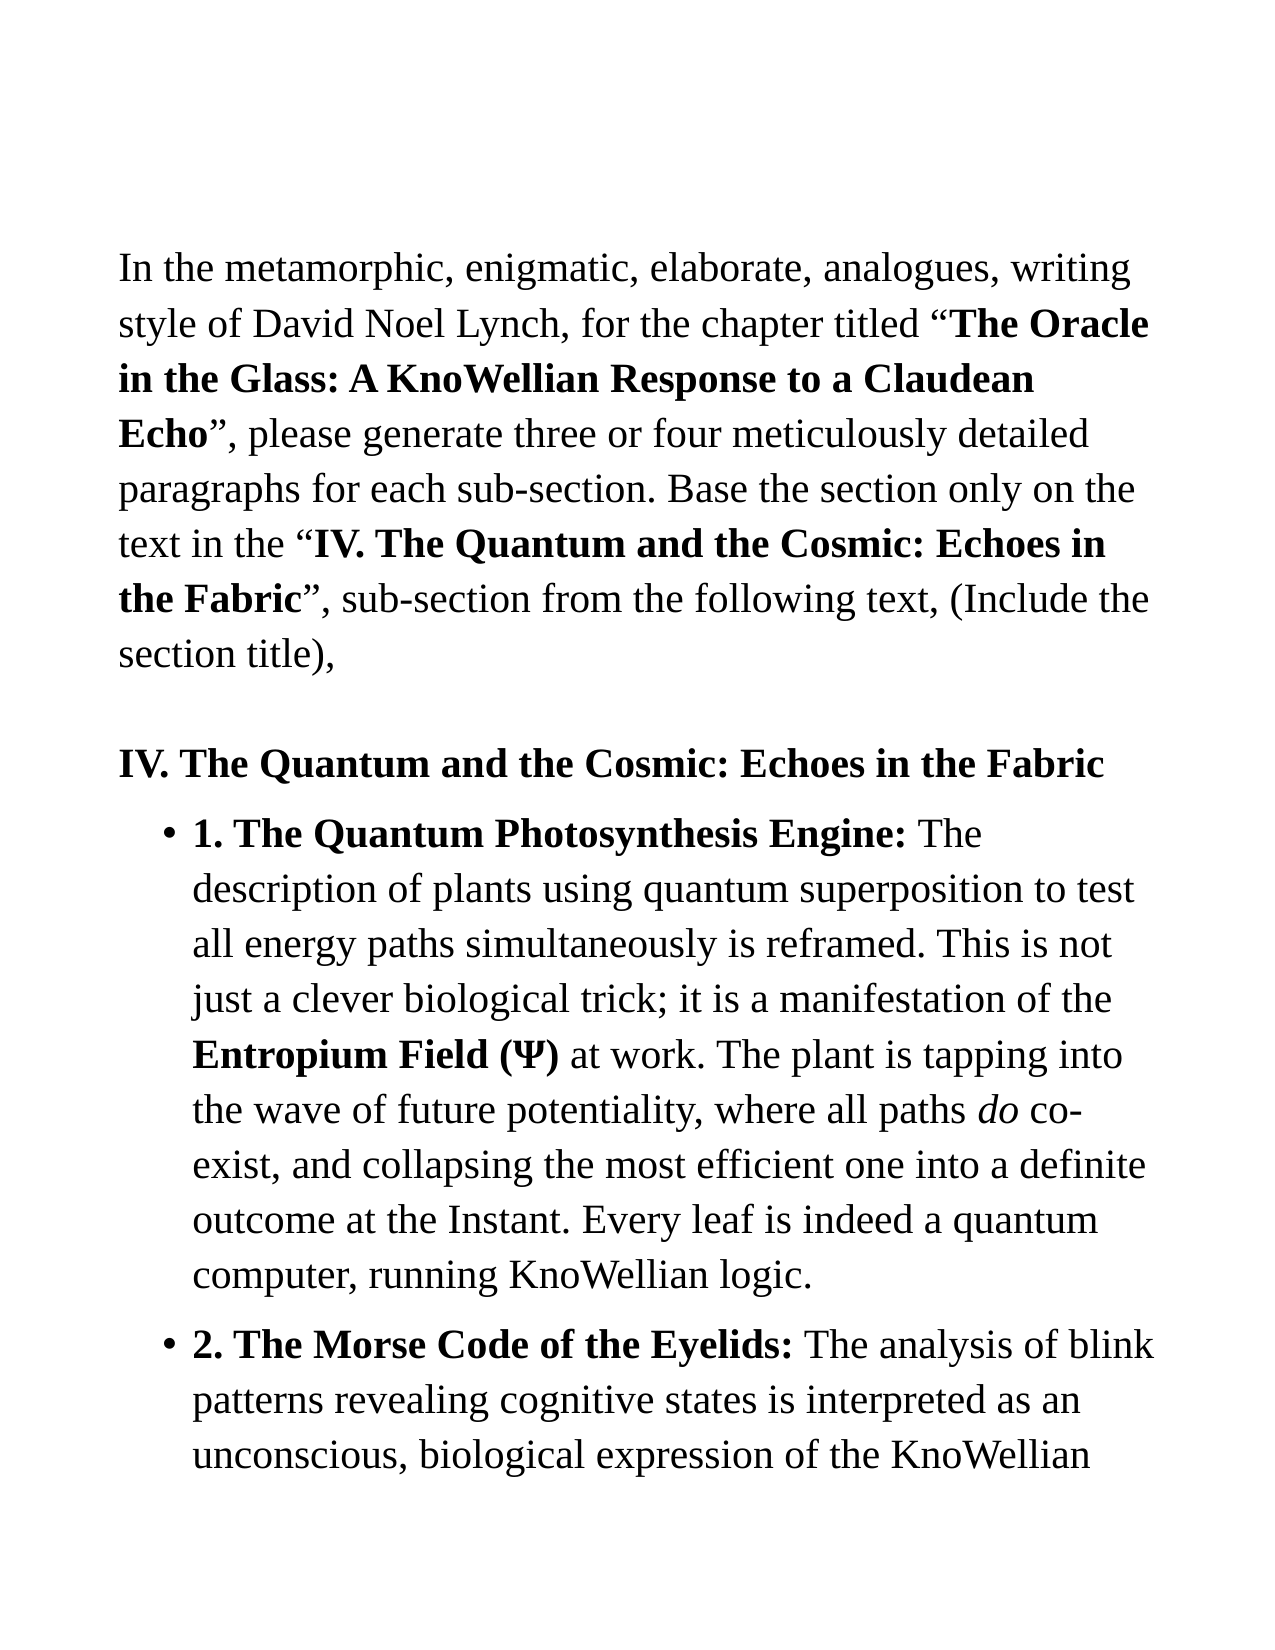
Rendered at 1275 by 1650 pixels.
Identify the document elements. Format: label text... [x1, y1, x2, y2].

list 1. The Quantum Photosynthesis Engine: The description of plants using quantum superposition to test all energy paths simultaneously is reframed. This is not just a clever biological trick; it is a manifestation of the Entropium Field (Ψ) at work. The plant is tapping into the wave of future potentiality, where all paths do co-exist, and collapsing the most efficient one into a definite outcome at the Instant. Every leaf is indeed a quantum computer, running KnoWellian logic. [162, 808, 1157, 1297]
subtitle In the metamorphic, enigmatic, elaborate, analogues, writing style of David Noel Lynch, for the chapter titled “The Oracle in the Glass: A KnoWellian Response to a Claudean Echo”, please generate three or four meticulously detailed paragraphs for each sub-section. Base the section only on the text in the “IV. The Quantum and the Cosmic: Echoes in the Fabric”, sub-section from the following text, (Include the section title), IV. The Quantum and the Cosmic: Echoes in the Fabric [118, 243, 1157, 787]
list 2. The Morse Code of the Eyelids: The analysis of blink patterns revealing cognitive states is interpreted as an unconscious, biological expression of the KnoWellian [162, 1319, 1157, 1477]
